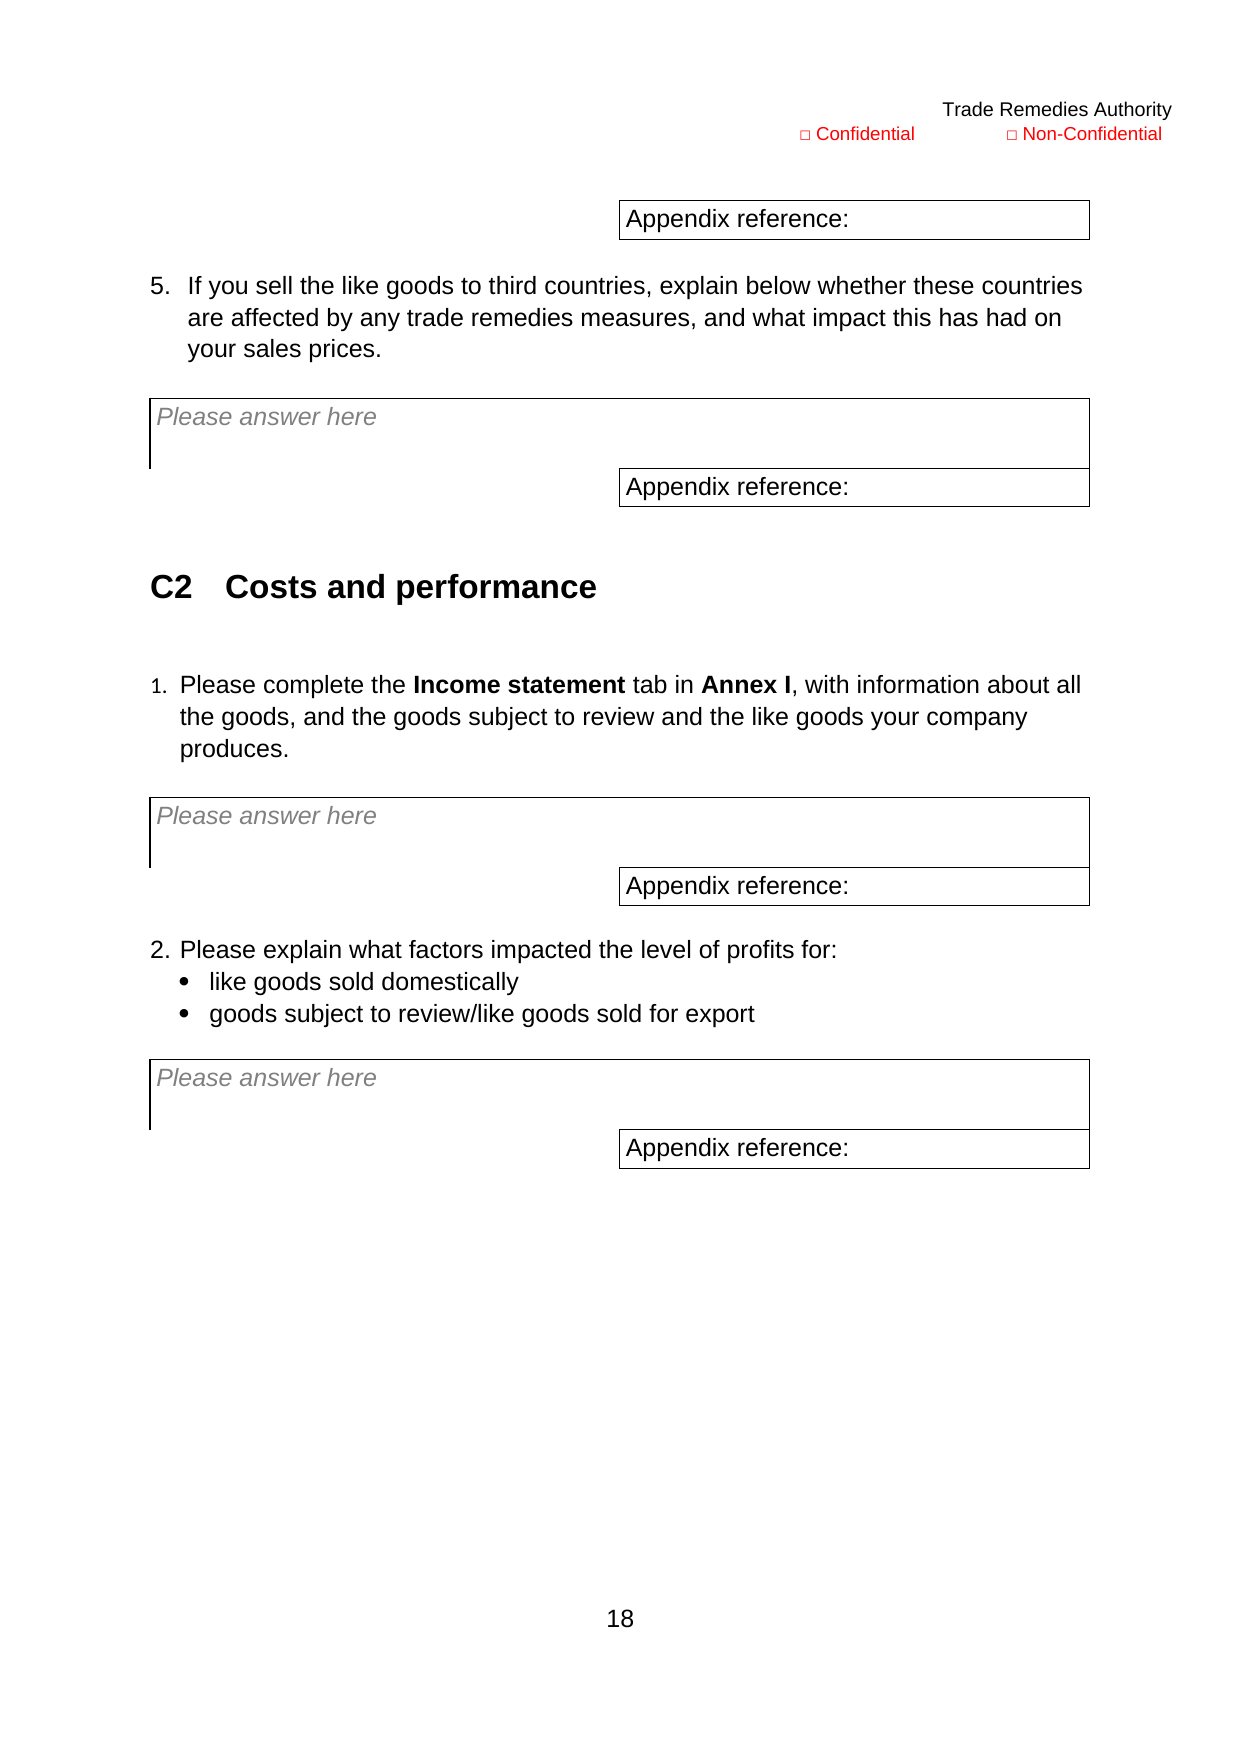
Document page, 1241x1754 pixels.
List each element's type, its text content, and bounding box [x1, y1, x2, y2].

list goods subject to review/like goods sold for export [179, 998, 1090, 1027]
list If you sell the like goods to third countries, explain below whether these countries are affected by any trade remedies measures, and what impact this has had on your sales prices. [150, 271, 1090, 363]
table_cell Appendix reference: [620, 868, 1089, 905]
table_header Please answer here [151, 399, 1089, 467]
list like goods sold domestically [179, 967, 1090, 996]
table_cell Appendix reference: [620, 1130, 1089, 1168]
table_header Please answer here [151, 798, 1089, 867]
table_cell Appendix reference: [620, 201, 1089, 239]
table_cell [150, 1130, 619, 1168]
table_header Please answer here [151, 1060, 1089, 1129]
list Please complete the Income statement tab in Annex I, with information about all the goods, and the goods subject to review and the like goods your company produces. [150, 670, 1090, 762]
table_cell [150, 868, 619, 905]
table_cell [150, 201, 619, 239]
list Please explain what factors impacted the level of profits for: [150, 935, 1090, 964]
table_cell Appendix reference: [620, 469, 1089, 506]
subtitle C2 Costs and performance [150, 567, 1090, 606]
table_cell [150, 469, 619, 506]
